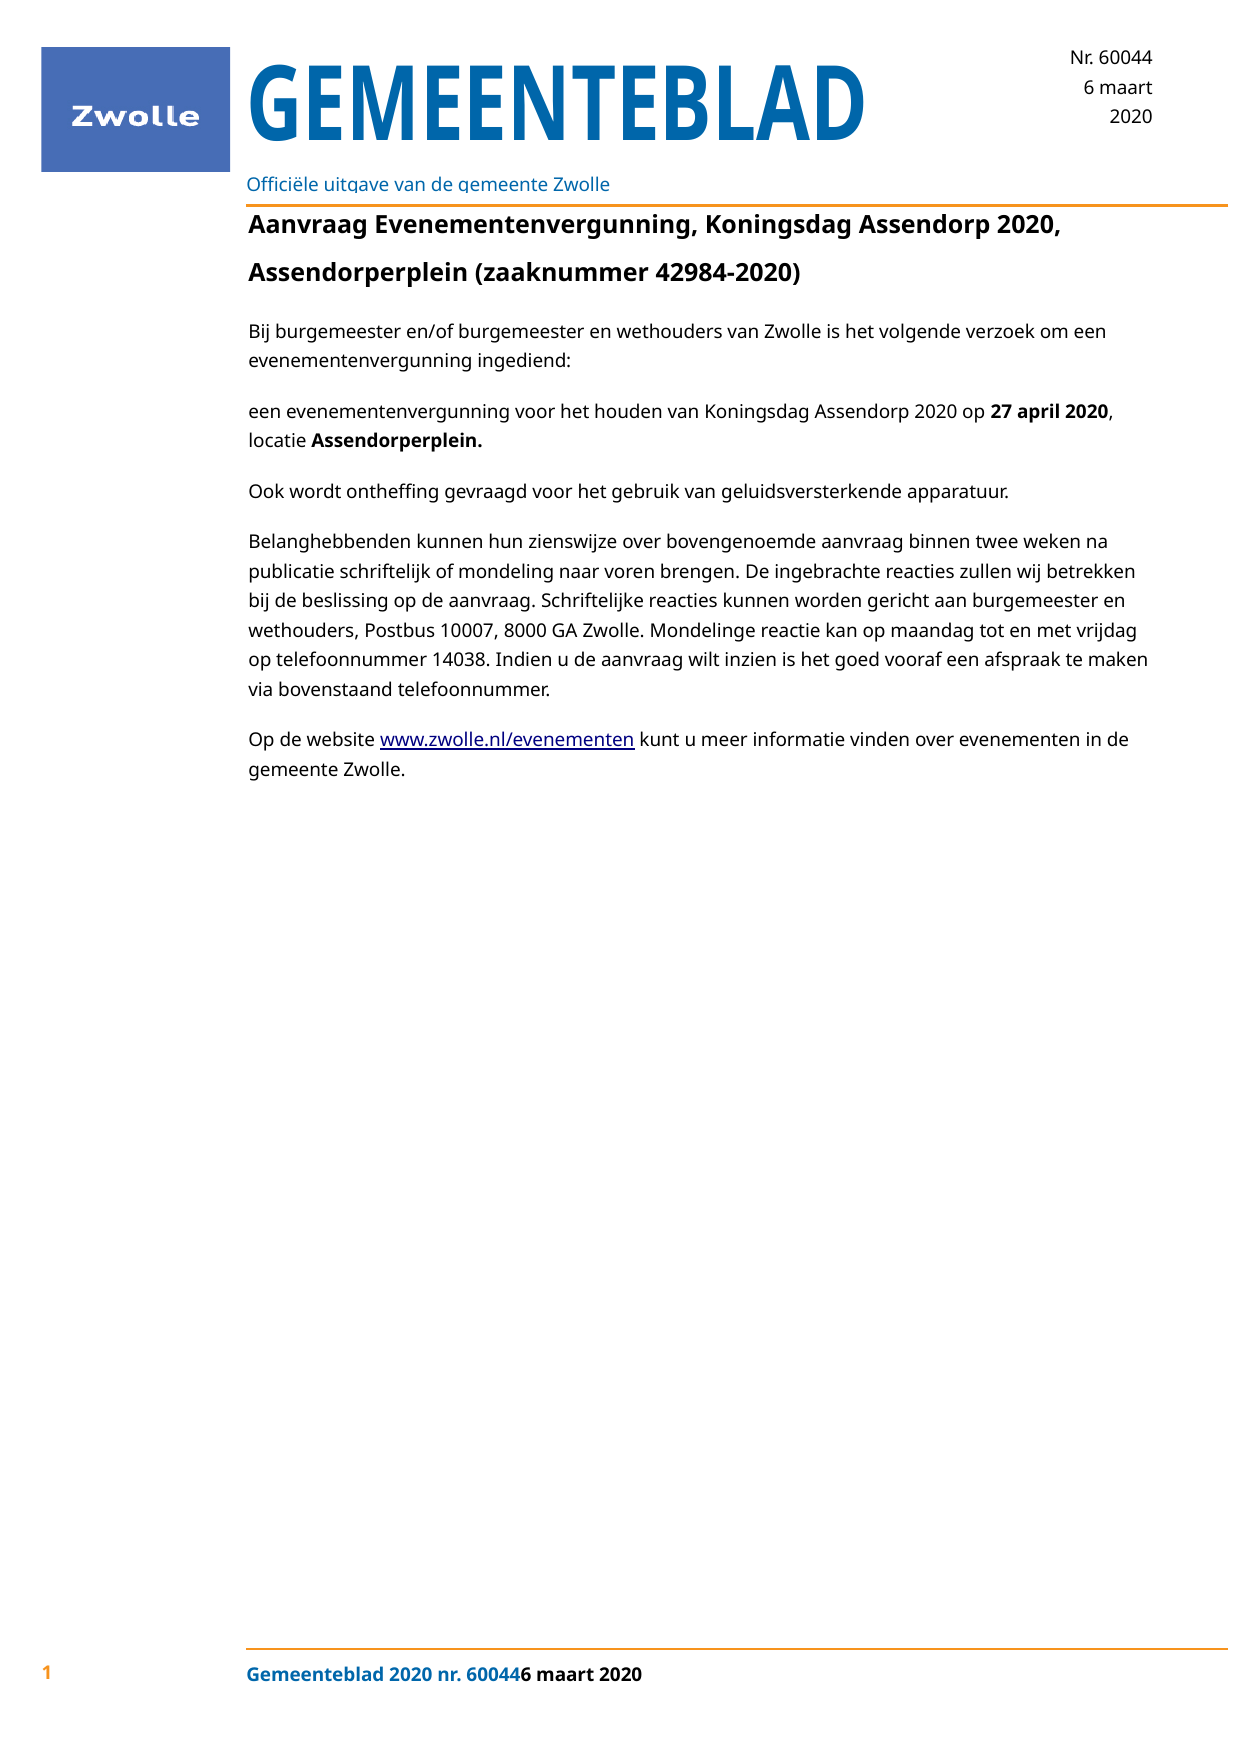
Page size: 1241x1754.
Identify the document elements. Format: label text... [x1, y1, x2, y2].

text Bij burgemeester en/of burgemeester en wethouders van Zwolle is het volgende verzoek om een evenementenvergunning ingediend: [248, 318, 1152, 373]
text een evenementenvergunning voor het houden van Koningsdag Assendorp 2020 op 27 april 2020, locatie Assendorperplein. [248, 398, 1152, 453]
text Op de website www.zwolle.nl/evenementen kunt u meer informatie vinden over evenementen in de gemeente Zwolle. [248, 727, 1152, 782]
text Aanvraag Evenementenvergunning, Koningsdag Assendorp 2020, Assendorperplein (zaaknummer 42984-2020) [248, 207, 1152, 288]
text Belanghebbenden kunnen hun zienswijze over bovengenoemde aanvraag binnen twee weken na publicatie schriftelijk of mondeling naar voren brengen. De ingebrachte reacties zullen wij betrekken bij de beslissing op de aanvraag. Schriftelijke reacties kunnen worden gericht aan burgemeester en wethouders, Postbus 10007, 8000 GA Zwolle. Mondelinge reactie kan op maandag tot en met vrijdag op telefoonnummer 14038. Indien u de aanvraag wilt inzien is het goed vooraf een afspraak te maken via bovenstaand telefoonnummer. [248, 528, 1152, 702]
picture [41, 47, 231, 172]
text Ook wordt ontheffing gevraagd voor het gebruik van geluidsversterkende apparatuur. [248, 478, 1152, 504]
